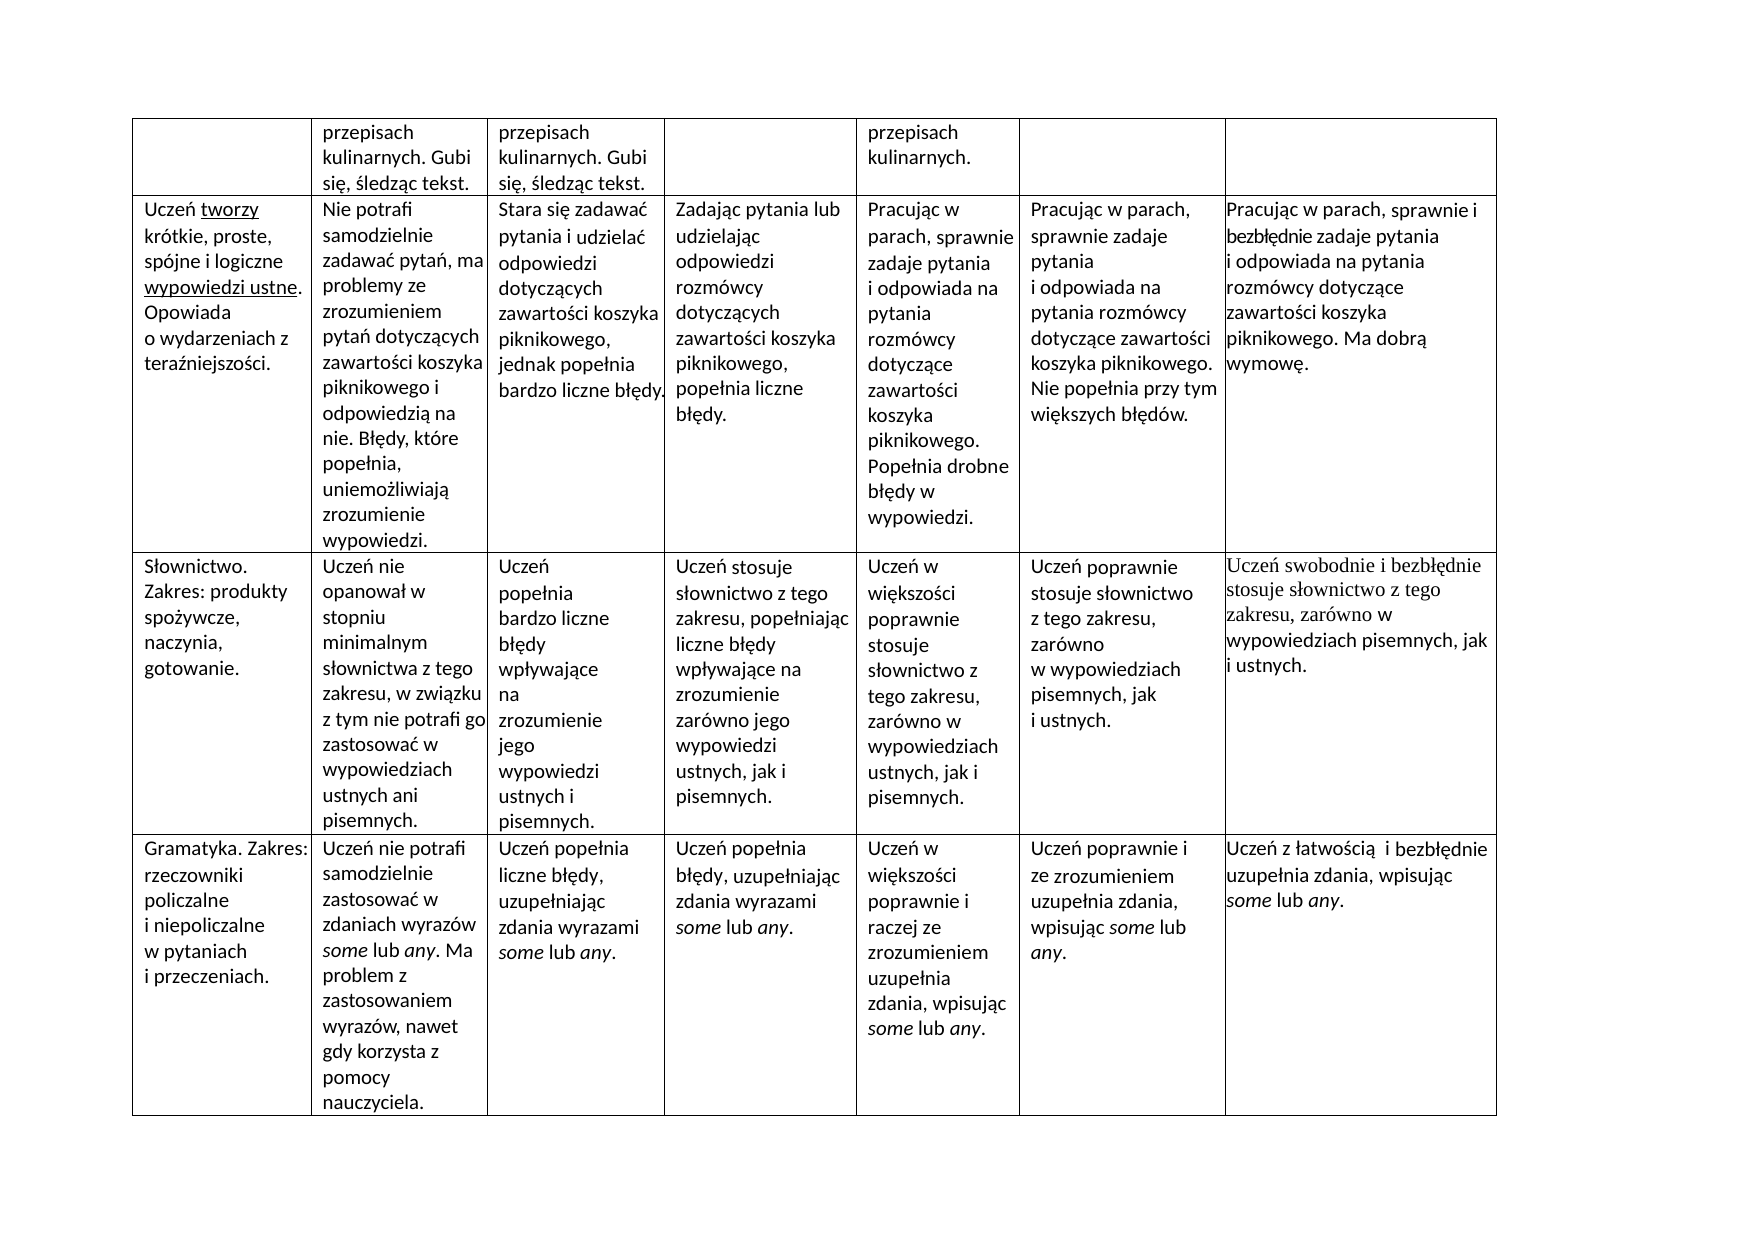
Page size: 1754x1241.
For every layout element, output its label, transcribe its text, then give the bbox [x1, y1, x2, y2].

table_cell Nie potrafi samodzielnie zadawać pytań, ma problemy ze zrozumieniem pytań dotyczących zawartości koszyka piknikowego i odpowiedzią na nie. Błędy, które popełnia, uniemożliwiają zrozumienie wypowiedzi. [312, 196, 487, 552]
table_cell przepisach kulinarnych. Gubi się, śledząc tekst. [488, 119, 664, 195]
table_cell przepisach kulinarnych. Gubi się, śledząc tekst. [312, 119, 487, 195]
table_cell Uczeń w większości poprawnie i raczej ze zrozumieniem uzupełnia zdania, wpisując some lub any. [857, 835, 1019, 1115]
table_cell [133, 119, 311, 195]
table_cell Uczeń poprawnie i ze zrozumieniem uzupełnia zdania, wpisując some lub any. [1020, 835, 1225, 1115]
table_cell Uczeń popełnia bardzo liczne błędy wpływające na zrozumienie jego wypowiedzi ustnych i pisemnych. [488, 553, 664, 834]
table_cell Pracując w parach, sprawnie zadaje pytania i odpowiada na pytania rozmówcy dotyczące zawartości koszyka piknikowego. Popełnia drobne błędy w wypowiedzi. [857, 196, 1019, 552]
table_cell Uczeń z łatwością i bezbłędnie uzupełnia zdania, wpisując some lub any. [1226, 835, 1496, 1115]
table_cell Gramatyka. Zakres: rzeczowniki policzalne i niepoliczalne w pytaniach i przeczeniach. [133, 835, 311, 1115]
table_cell Stara się zadawać pytania i udzielać odpowiedzi dotyczących zawartości koszyka piknikowego, jednak popełnia bardzo liczne błędy. [488, 196, 664, 552]
table_cell Uczeń popełnia błędy, uzupełniając zdania wyrazami some lub any. [665, 835, 856, 1115]
table_cell przepisach kulinarnych. [857, 119, 1019, 195]
table_cell Pracując w parach, sprawnie zadaje pytania i odpowiada na pytania rozmówcy dotyczące zawartości koszyka piknikowego. Nie popełnia przy tym większych błędów. [1020, 196, 1225, 552]
table_cell Uczeń poprawnie stosuje słownictwo z tego zakresu, zarówno w wypowiedziach pisemnych, jak i ustnych. [1020, 553, 1225, 834]
table_cell Uczeń swobodnie i bezbłędnie stosuje słownictwo z tego zakresu, zarówno w wypowiedziach pisemnych, jak i ustnych. [1226, 553, 1496, 834]
table_cell Uczeń stosuje słownictwo z tego zakresu, popełniając liczne błędy wpływające na zrozumienie zarówno jego wypowiedzi ustnych, jak i pisemnych. [665, 553, 856, 834]
table_cell Uczeń w większości poprawnie stosuje słownictwo z tego zakresu, zarówno w wypowiedziach ustnych, jak i pisemnych. [857, 553, 1019, 834]
table_cell Uczeń tworzy krótkie, proste, spójne i logiczne wypowiedzi ustne. Opowiada o wydarzeniach z teraźniejszości. [133, 196, 311, 552]
table_cell [1226, 119, 1496, 195]
table_cell [665, 119, 856, 195]
table_cell Uczeń nie opanował w stopniu minimalnym słownictwa z tego zakresu, w związku z tym nie potrafi go zastosować w wypowiedziach ustnych ani pisemnych. [312, 553, 487, 834]
table_cell Zadając pytania lub udzielając odpowiedzi rozmówcy dotyczących zawartości koszyka piknikowego, popełnia liczne błędy. [665, 196, 856, 552]
table_cell [1020, 119, 1225, 195]
table_cell Uczeń popełnia liczne błędy, uzupełniając zdania wyrazami some lub any. [488, 835, 664, 1115]
table_cell Pracując w parach, sprawnie i bezbłędnie zadaje pytania i odpowiada na pytania rozmówcy dotyczące zawartości koszyka piknikowego. Ma dobrą wymowę. [1226, 196, 1496, 552]
table_cell Uczeń nie potrafi samodzielnie zastosować w zdaniach wyrazów some lub any. Ma problem z zastosowaniem wyrazów, nawet gdy korzysta z pomocy nauczyciela. [312, 835, 487, 1115]
table_cell Słownictwo. Zakres: produkty spożywcze, naczynia, gotowanie. [133, 553, 311, 834]
